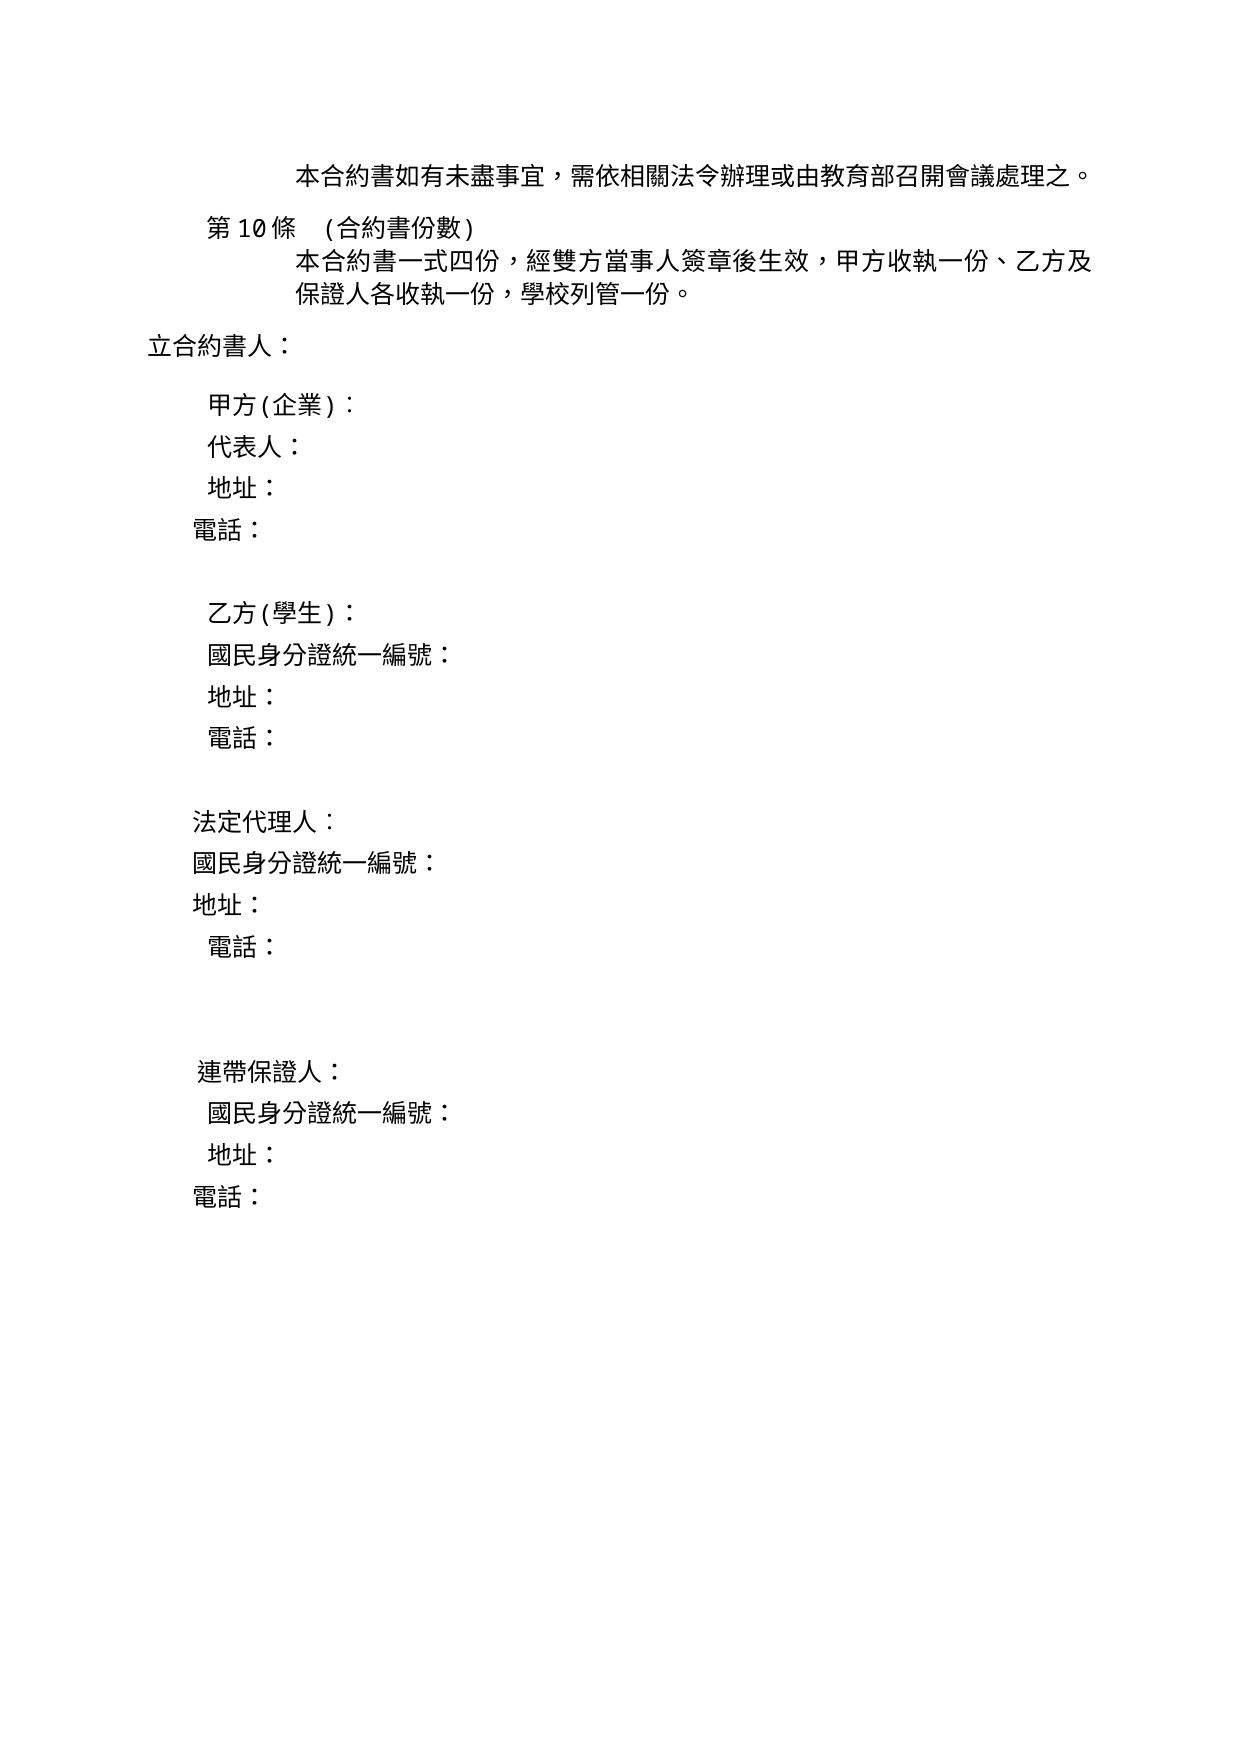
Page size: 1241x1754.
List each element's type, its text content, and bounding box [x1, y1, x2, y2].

text 電話： [148, 923, 1092, 964]
text 地址： [148, 881, 1092, 923]
text 地址： [148, 1131, 1092, 1173]
text 本合約書如有未盡事宜，需依相關法令辦理或由教育部召開會議處理之。 [295, 158, 1092, 192]
text 地址： [148, 464, 1092, 506]
text 國民身分證統一編號： [148, 631, 1092, 673]
text 本合約書一式四份，經雙方當事人簽章後生效，甲方收執一份、乙方及保證人各收執一份，學校列管一份。 [295, 244, 1092, 310]
text 法定代理人︰ [148, 798, 1092, 839]
text 電話： [192, 506, 1092, 548]
text 甲方(企業)︰ [148, 381, 1092, 423]
text 國民身分證統一編號： [148, 839, 1092, 881]
text 電話： [148, 714, 1092, 756]
text 乙方(學生)： [148, 589, 1092, 631]
text 連帶保證人： [148, 1048, 1092, 1089]
text 電話： [192, 1173, 1092, 1214]
text 立合約書人： [148, 329, 1092, 362]
text 地址： [148, 673, 1092, 714]
text 國民身分證統一編號： [148, 1089, 1092, 1131]
text 第10條 (合約書份數) [207, 210, 1092, 244]
text 代表人： [148, 423, 1092, 464]
